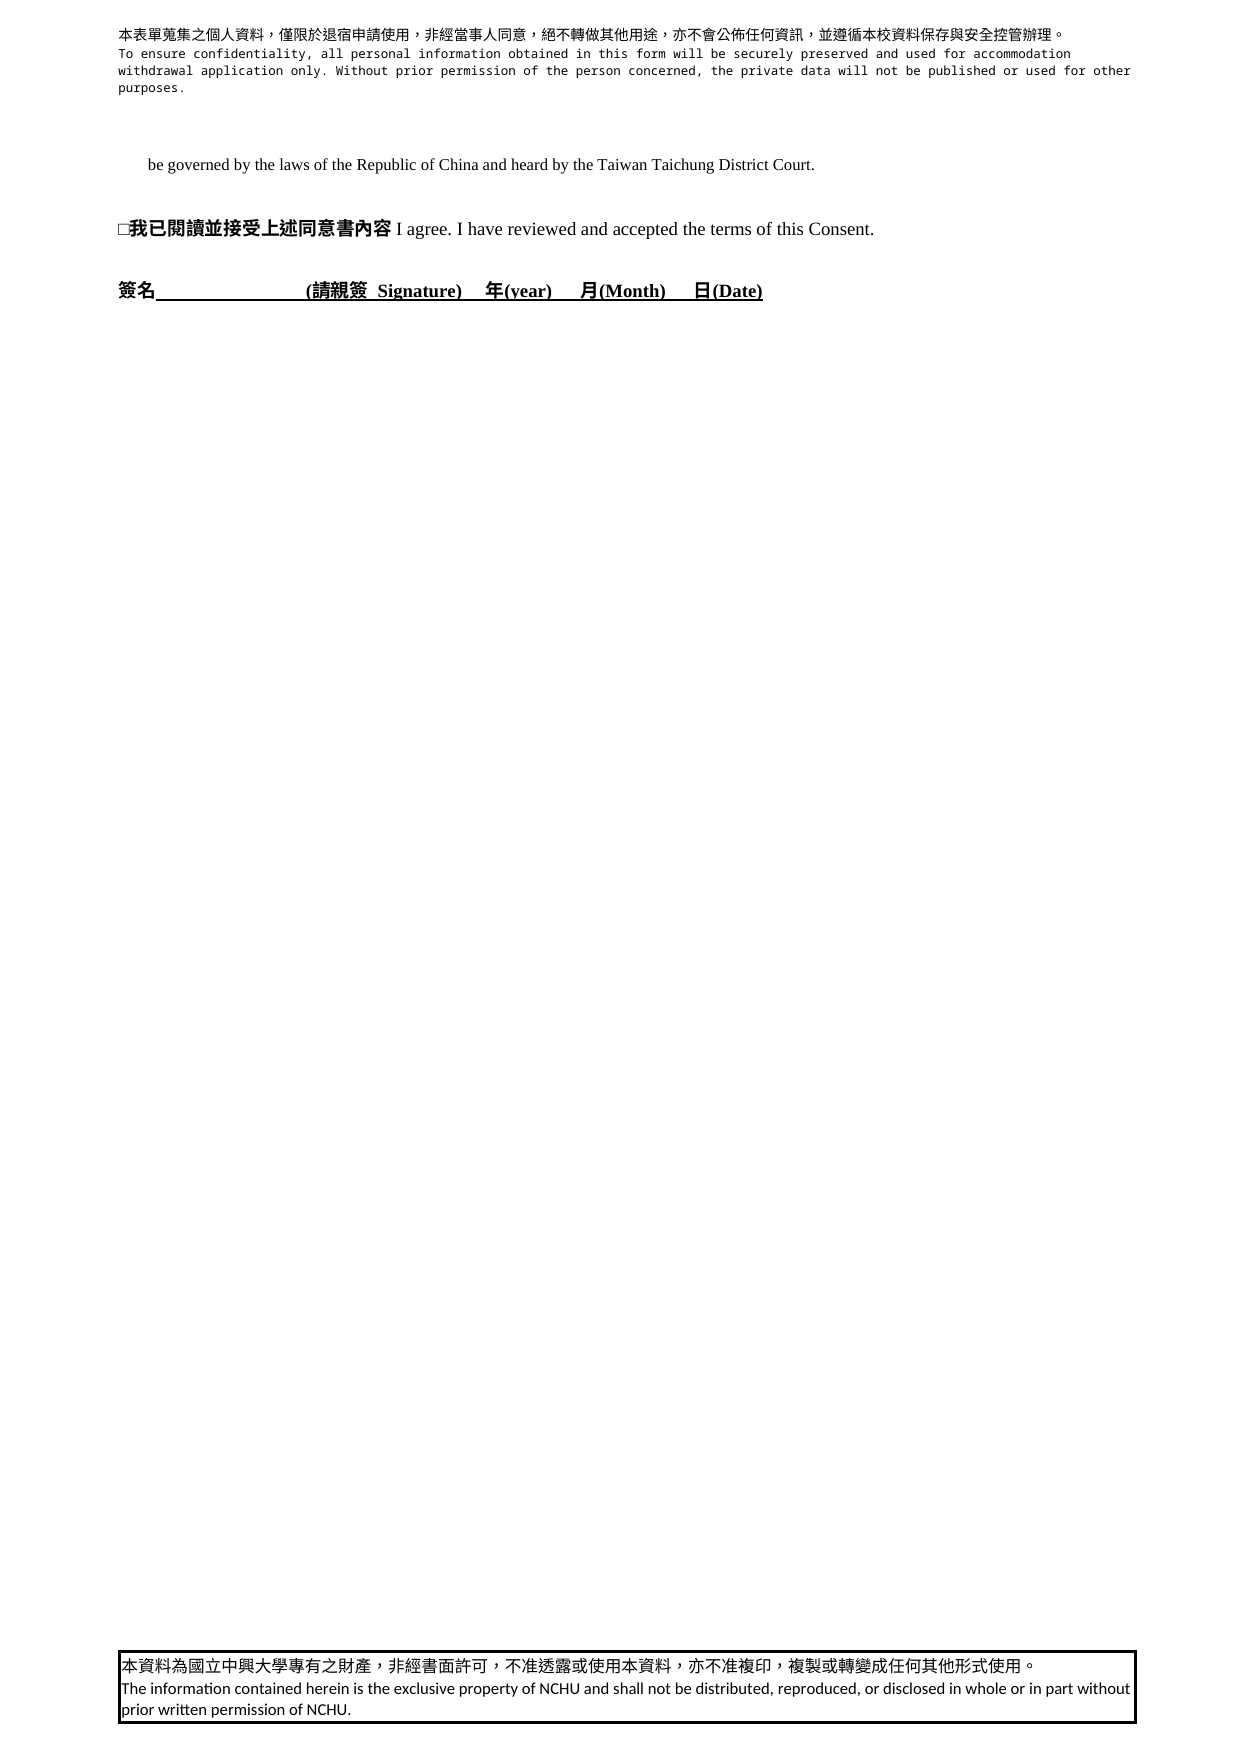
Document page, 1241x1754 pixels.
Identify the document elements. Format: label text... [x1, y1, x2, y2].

text be governed by the laws of the Republic of China and heard by the Taiwan Taichung District Court. [148, 123, 1137, 186]
text 簽名 (請親簽 Signature) 年(year) 月(Month) 日(Date) [118, 248, 1137, 311]
text □我已閱讀並接受上述同意書內容I agree. I have reviewed and accepted the terms of this Consent. [118, 186, 1137, 248]
